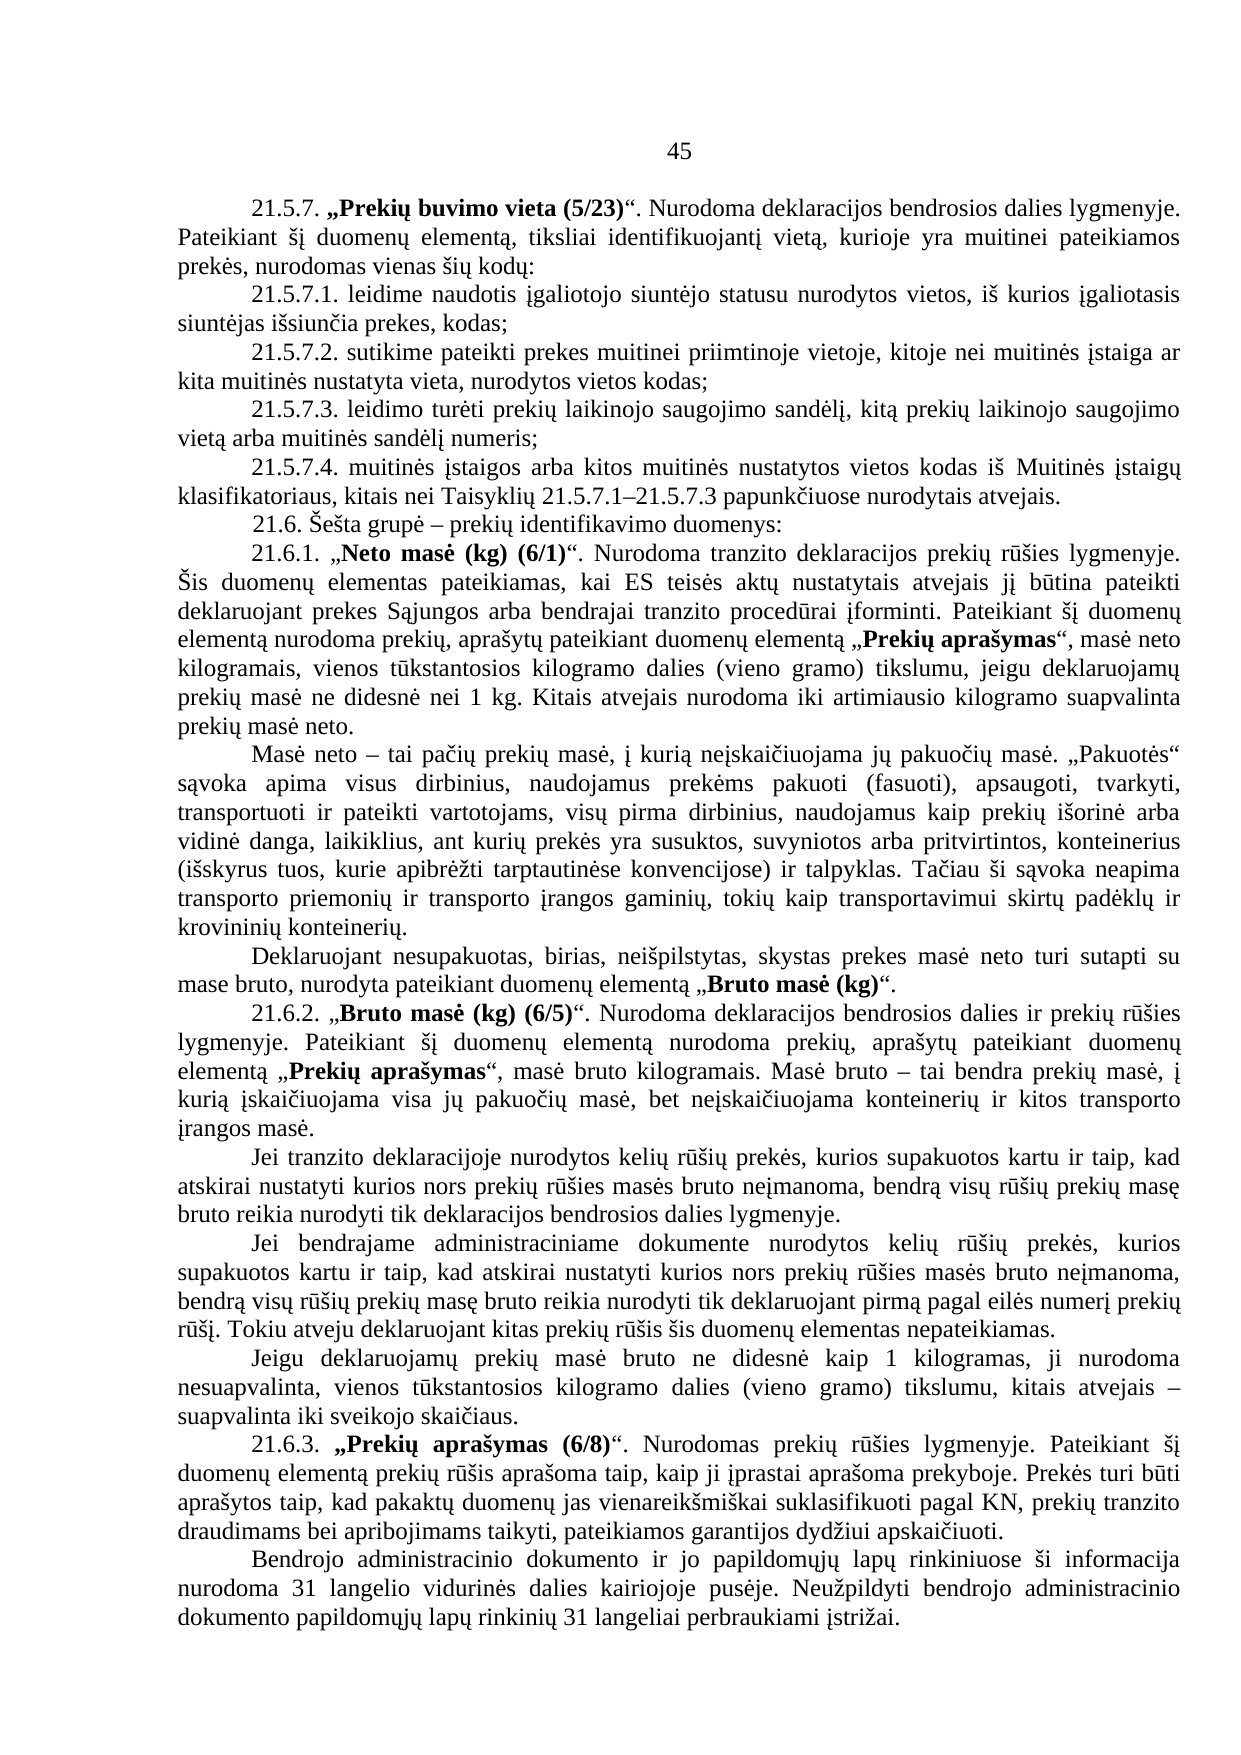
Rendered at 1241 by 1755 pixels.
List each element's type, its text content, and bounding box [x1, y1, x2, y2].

text 21.6. Šešta grupė – prekių identifikavimo duomenys: [177, 509, 1181, 538]
text 21.5.7.3. leidimo turėti prekių laikinojo saugojimo sandėlį, kitą prekių laikinojo saugojimo vietą arba muitinės sandėlį numeris; [177, 394, 1181, 452]
text Jeigu deklaruojamų prekių masė bruto ne didesnė kaip 1 kilogramas, ji nurodoma nesuapvalinta, vienos tūkstantosios kilogramo dalies (vieno gramo) tikslumu, kitais atvejais – suapvalinta iki sveikojo skaičiaus. [177, 1343, 1181, 1429]
text Jei tranzito deklaracijoje nurodytos kelių rūšių prekės, kurios supakuotos kartu ir taip, kad atskirai nustatyti kurios nors prekių rūšies masės bruto neįmanoma, bendrą visų rūšių prekių masę bruto reikia nurodyti tik deklaracijos bendrosios dalies lygmenyje. [177, 1142, 1181, 1228]
text Masė neto – tai pačių prekių masė, į kurią neįskaičiuojama jų pakuočių masė. „Pakuotės“ sąvoka apima visus dirbinius, naudojamus prekėms pakuoti (fasuoti), apsaugoti, tvarkyti, transportuoti ir pateikti vartotojams, visų pirma dirbinius, naudojamus kaip prekių išorinė arba vidinė danga, laikiklius, ant kurių prekės yra susuktos, suvyniotos arba pritvirtintos, konteinerius (išskyrus tuos, kurie apibrėžti tarptautinėse konvencijose) ir talpyklas. Tačiau ši sąvoka neapima transporto priemonių ir transporto įrangos gaminių, tokių kaip transportavimui skirtų padėklų ir krovininių konteinerių. [177, 739, 1181, 941]
text Bendrojo administracinio dokumento ir jo papildomųjų lapų rinkiniuose ši informacija nurodoma 31 langelio vidurinės dalies kairiojoje pusėje. Neužpildyti bendrojo administracinio dokumento papildomųjų lapų rinkinių 31 langeliai perbraukiami įstrižai. [177, 1544, 1181, 1631]
text 21.5.7. „Prekių buvimo vieta (5/23)“. Nurodoma deklaracijos bendrosios dalies lygmenyje. Pateikiant šį duomenų elementą, tiksliai identifikuojantį vietą, kurioje yra muitinei pateikiamos prekės, nurodomas vienas šių kodų: [177, 193, 1181, 279]
text 21.6.2. „Bruto masė (kg) (6/5)“. Nurodoma deklaracijos bendrosios dalies ir prekių rūšies lygmenyje. Pateikiant šį duomenų elementą nurodoma prekių, aprašytų pateikiant duomenų elementą „Prekių aprašymas“, masė bruto kilogramais. Masė bruto – tai bendra prekių masė, į kurią įskaičiuojama visa jų pakuočių masė, bet neįskaičiuojama konteinerių ir kitos transporto įrangos masė. [177, 998, 1181, 1142]
text Deklaruojant nesupakuotas, birias, neišpilstytas, skystas prekes masė neto turi sutapti su mase bruto, nurodyta pateikiant duomenų elementą „Bruto masė (kg)“. [177, 941, 1181, 998]
text 21.5.7.4. muitinės įstaigos arba kitos muitinės nustatytos vietos kodas iš Muitinės įstaigų klasifikatoriaus, kitais nei Taisyklių 21.5.7.1–21.5.7.3 papunkčiuose nurodytais atvejais. [177, 452, 1181, 509]
text Jei bendrajame administraciniame dokumente nurodytos kelių rūšių prekės, kurios supakuotos kartu ir taip, kad atskirai nustatyti kurios nors prekių rūšies masės bruto neįmanoma, bendrą visų rūšių prekių masę bruto reikia nurodyti tik deklaruojant pirmą pagal eilės numerį prekių rūšį. Tokiu atveju deklaruojant kitas prekių rūšis šis duomenų elementas nepateikiamas. [177, 1228, 1181, 1343]
text 21.5.7.1. leidime naudotis įgaliotojo siuntėjo statusu nurodytos vietos, iš kurios įgaliotasis siuntėjas išsiunčia prekes, kodas; [177, 279, 1181, 337]
text 21.6.1. „Neto masė (kg) (6/1)“. Nurodoma tranzito deklaracijos prekių rūšies lygmenyje. Šis duomenų elementas pateikiamas, kai ES teisės aktų nustatytais atvejais jį būtina pateikti deklaruojant prekes Sąjungos arba bendrajai tranzito procedūrai įforminti. Pateikiant šį duomenų elementą nurodoma prekių, aprašytų pateikiant duomenų elementą „Prekių aprašymas“, masė neto kilogramais, vienos tūkstantosios kilogramo dalies (vieno gramo) tikslumu, jeigu deklaruojamų prekių masė ne didesnė nei 1 kg. Kitais atvejais nurodoma iki artimiausio kilogramo suapvalinta prekių masė neto. [177, 538, 1181, 739]
text 21.6.3. „Prekių aprašymas (6/8)“. Nurodomas prekių rūšies lygmenyje. Pateikiant šį duomenų elementą prekių rūšis aprašoma taip, kaip ji įprastai aprašoma prekyboje. Prekės turi būti aprašytos taip, kad pakaktų duomenų jas vienareikšmiškai suklasifikuoti pagal KN, prekių tranzito draudimams bei apribojimams taikyti, pateikiamos garantijos dydžiui apskaičiuoti. [177, 1429, 1181, 1544]
text 21.5.7.2. sutikime pateikti prekes muitinei priimtinoje vietoje, kitoje nei muitinės įstaiga ar kita muitinės nustatyta vieta, nurodytos vietos kodas; [177, 337, 1181, 394]
